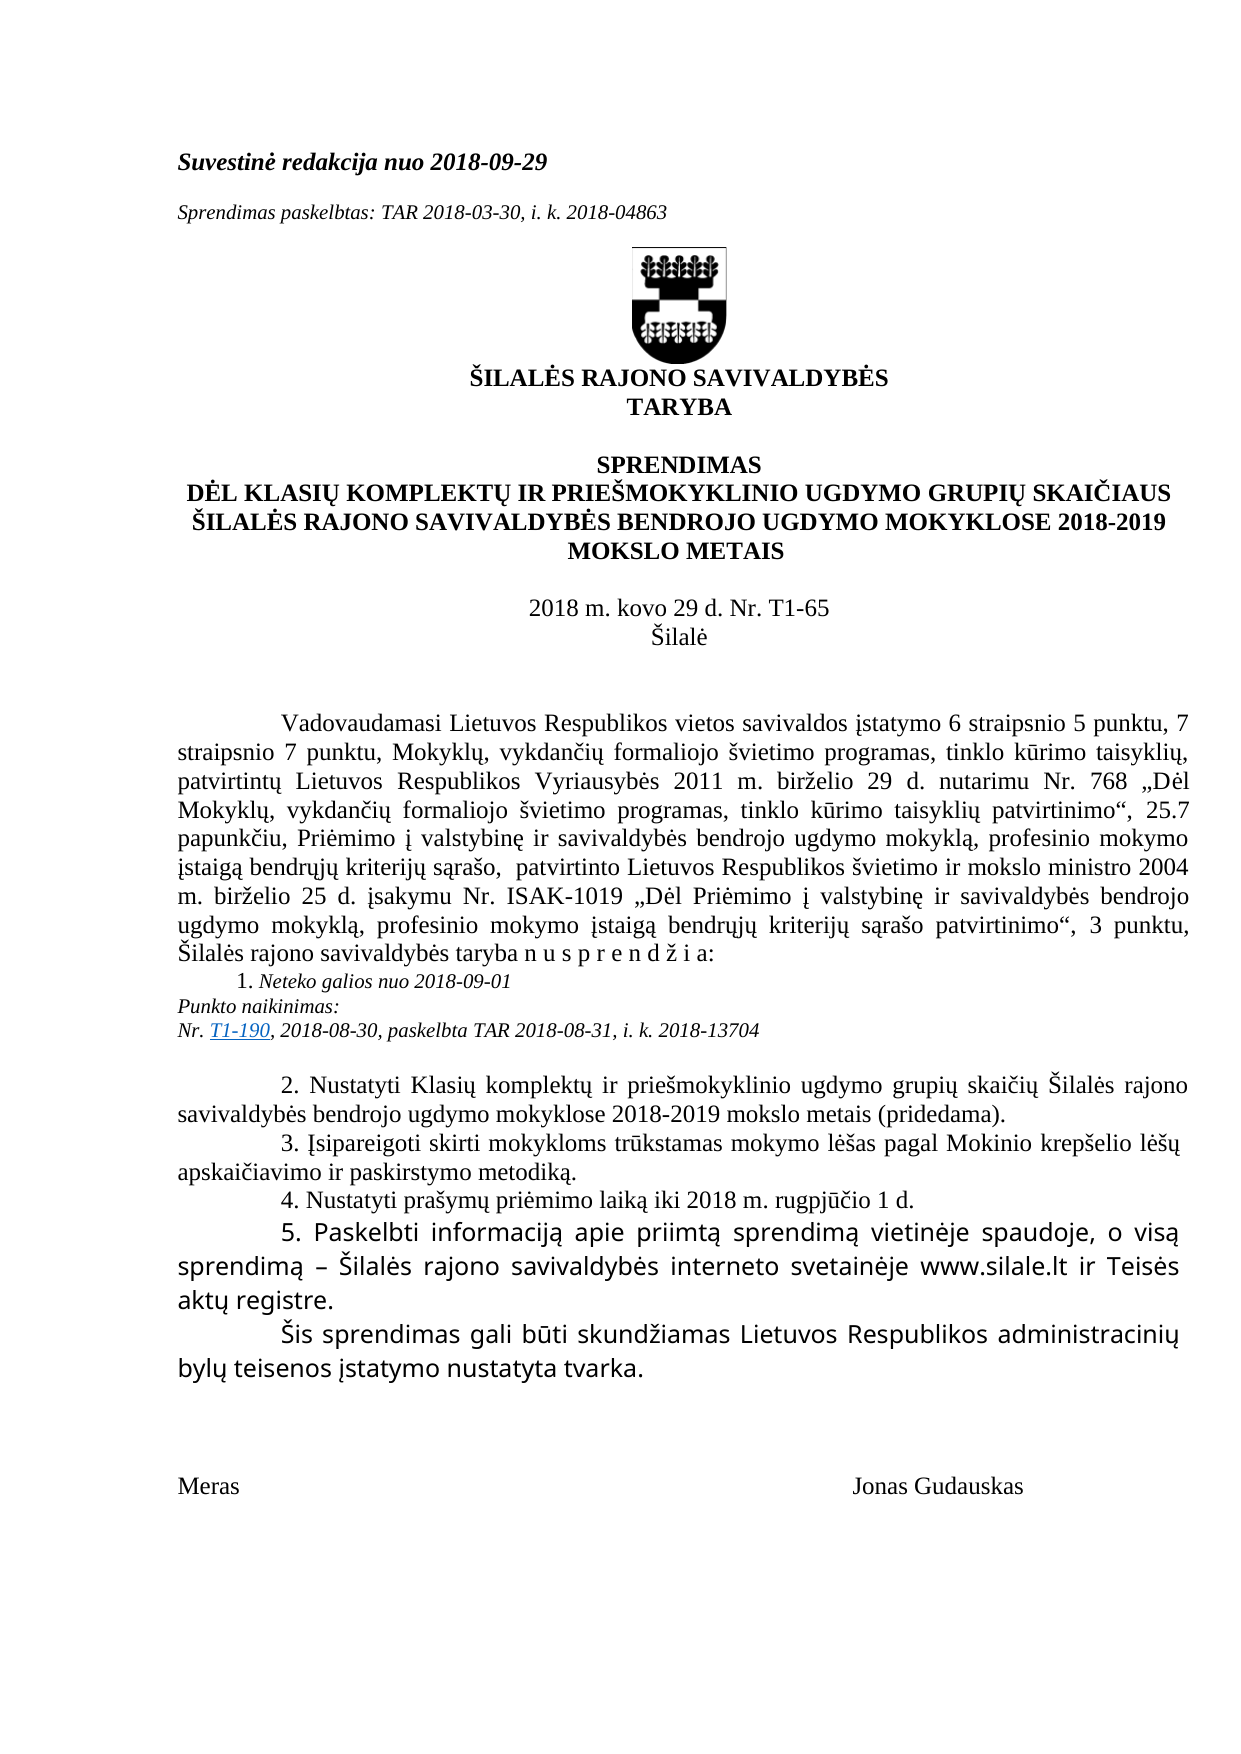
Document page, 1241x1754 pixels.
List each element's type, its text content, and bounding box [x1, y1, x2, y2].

text TARYBA [177, 392, 1181, 421]
text Punkto naikinimas: [177, 994, 1181, 1018]
text 1. Neteko galios nuo 2018-09-01 [177, 967, 1181, 994]
text SPRENDIMAS [177, 450, 1181, 478]
text Nr. T1-190, 2018-08-30, paskelbta TAR 2018-08-31, i. k. 2018-13704 [177, 1018, 1181, 1042]
text DĖL KLASIŲ KOMPLEKTŲ IR PRIEŠMOKYKLINIO UGDYMO GRUPIŲ SKAIČIAUS ŠILALĖS RAJONO SAVIVALDYBĖS BENDROJO UGDYMO MOKYKLOSE 2018-2019 MOKSLO METAIS [177, 478, 1181, 565]
text Sprendimas paskelbtas: TAR 2018-03-30, i. k. 2018-04863 [177, 200, 1181, 224]
text 2018 m. kovo 29 d. Nr. T1-65 [177, 593, 1181, 622]
text 3. Įsipareigoti skirti mokykloms trūkstamas mokymo lėšas pagal Mokinio krepšelio lėšų apskaičiavimo ir paskirstymo metodiką. [177, 1128, 1181, 1186]
text ŠILALĖS RAJONO SAVIVALDYBĖS [177, 363, 1181, 392]
text Meras Jonas Gudauskas [177, 1471, 1181, 1499]
text 4. Nustatyti prašymų priėmimo laiką iki 2018 m. rugpjūčio 1 d. [177, 1186, 1181, 1214]
text Šis sprendimas gali būti skundžiamas Lietuvos Respublikos administracinių bylų teisenos įstatymo nustatyta tvarka. [177, 1316, 1181, 1384]
text 2. Nustatyti Klasių komplektų ir priešmokyklinio ugdymo grupių skaičių Šilalės rajono savivaldybės bendrojo ugdymo mokyklose 2018-2019 mokslo metais (pridedama). [177, 1071, 1189, 1128]
text 5. Paskelbti informaciją apie priimtą sprendimą vietinėje spaudoje, o visą sprendimą – Šilalės rajono savivaldybės interneto svetainėje www.silale.lt ir Teisės aktų registre. [177, 1214, 1181, 1316]
text Suvestinė redakcija nuo 2018-09-29 [177, 147, 1181, 176]
text Šilalė [177, 622, 1181, 651]
text Vadovaudamasi Lietuvos Respublikos vietos savivaldos įstatymo 6 straipsnio 5 punktu, 7 straipsnio 7 punktu, Mokyklų, vykdančių formaliojo švietimo programas, tinklo kūrimo taisyklių, patvirtintų Lietuvos Respublikos Vyriausybės 2011 m. birželio 29 d. nutarimu Nr. 768 „Dėl Mokyklų, vykdančių formaliojo švietimo programas, tinklo kūrimo taisyklių patvirtinimo“, 25.7 papunkčiu, Priėmimo į valstybinę ir savivaldybės bendrojo ugdymo mokyklą, profesinio mokymo įstaigą bendrųjų kriterijų sąrašo, patvirtinto Lietuvos Respublikos švietimo ir mokslo ministro 2004 m. birželio 25 d. įsakymu Nr. ISAK-1019 „Dėl Priėmimo į valstybinę ir savivaldybės bendrojo ugdymo mokyklą, profesinio mokymo įstaigą bendrųjų kriterijų sąrašo patvirtinimo“, 3 punktu, Šilalės rajono savivaldybės taryba n u s p r e n d ž i a: [177, 708, 1189, 967]
